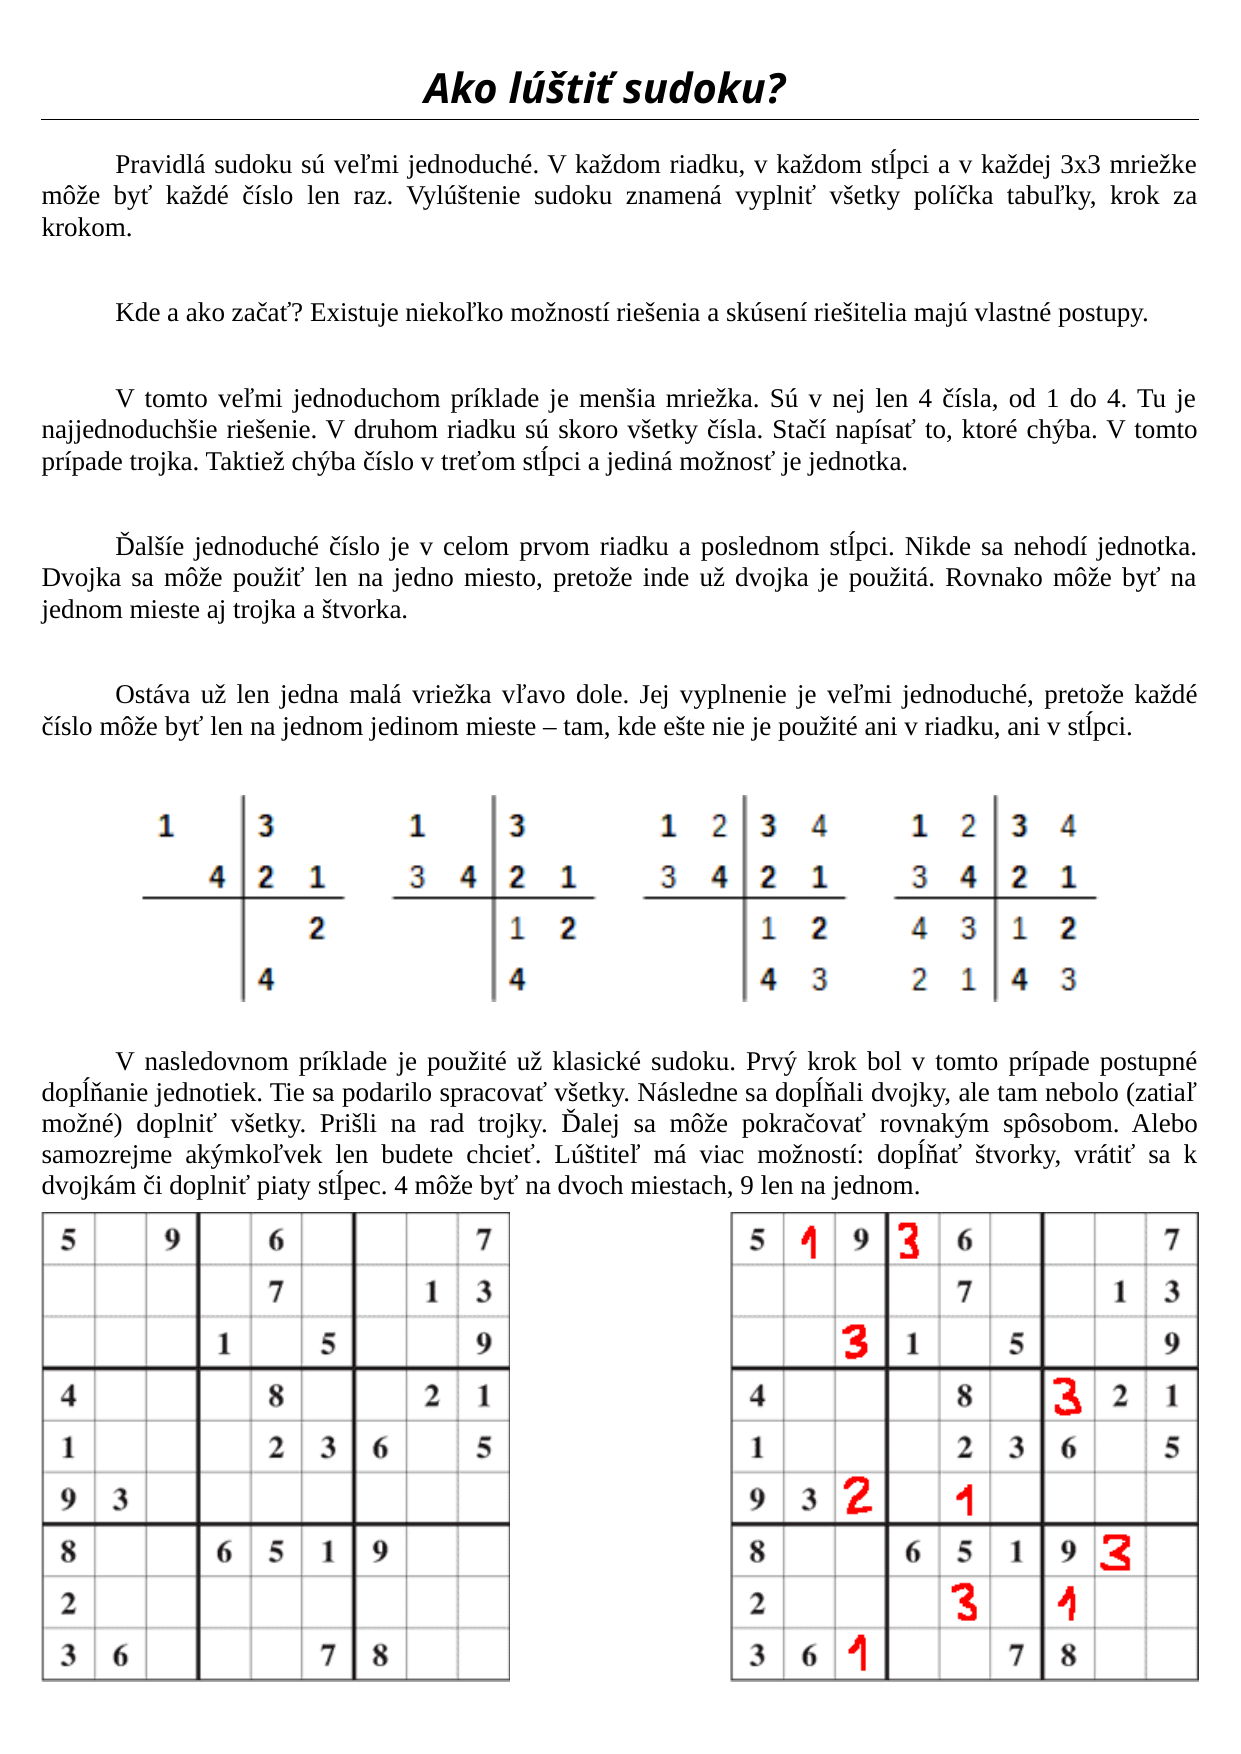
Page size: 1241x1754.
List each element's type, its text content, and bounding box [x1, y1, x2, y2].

subtitle Ako lúštiť sudoku? [41, 56, 1199, 119]
text Kde a ako začať? Existuje niekoľko možností riešenia a skúsení riešitelia majú vlastné postupy. [41, 296, 1199, 328]
text Pravidlá sudoku sú veľmi jednoduché. V každom riadku, v každom stĺpci a v každej 3x3 mriežke môže byť každé číslo len raz. Vylúštenie sudoku znamená vyplniť všetky políčka tabuľky, krok za krokom. [41, 148, 1199, 242]
picture [141, 795, 1099, 1002]
picture [730, 1212, 1199, 1682]
text Ďalšíe jednoduché číslo je v celom prvom riadku a poslednom stĺpci. Nikde sa nehodí jednotka. Dvojka sa môže použiť len na jedno miesto, pretože inde už dvojka je použitá. Rovnako môže byť na jednom mieste aj trojka a štvorka. [41, 530, 1199, 624]
picture [41, 1212, 510, 1682]
text V nasledovnom príklade je použité už klasické sudoku. Prvý krok bol v tomto prípade postupné dopĺňanie jednotiek. Tie sa podarilo spracovať všetky. Následne sa dopĺňali dvojky, ale tam nebolo (zatiaľ možné) doplniť všetky. Prišli na rad trojky. Ďalej sa môže pokračovať rovnakým spôsobom. Alebo samozrejme akýmkoľvek len budete chcieť. Lúštiteľ má viac možností: dopĺňať štvorky, vrátiť sa k dvojkám či doplniť piaty stĺpec. 4 môže byť na dvoch miestach, 9 len na jednom. [41, 1045, 1199, 1201]
text V tomto veľmi jednoduchom príklade je menšia mriežka. Sú v nej len 4 čísla, od 1 do 4. Tu je najjednoduchšie riešenie. V druhom riadku sú skoro všetky čísla. Stačí napísať to, ktoré chýba. V tomto prípade trojka. Taktiež chýba číslo v treťom stĺpci a jediná možnosť je jednotka. [41, 382, 1199, 476]
text Ostáva už len jedna malá vriežka vľavo dole. Jej vyplnenie je veľmi jednoduché, pretože každé číslo môže byť len na jednom jedinom mieste – tam, kde ešte nie je použité ani v riadku, ani v stĺpci. [41, 678, 1199, 741]
